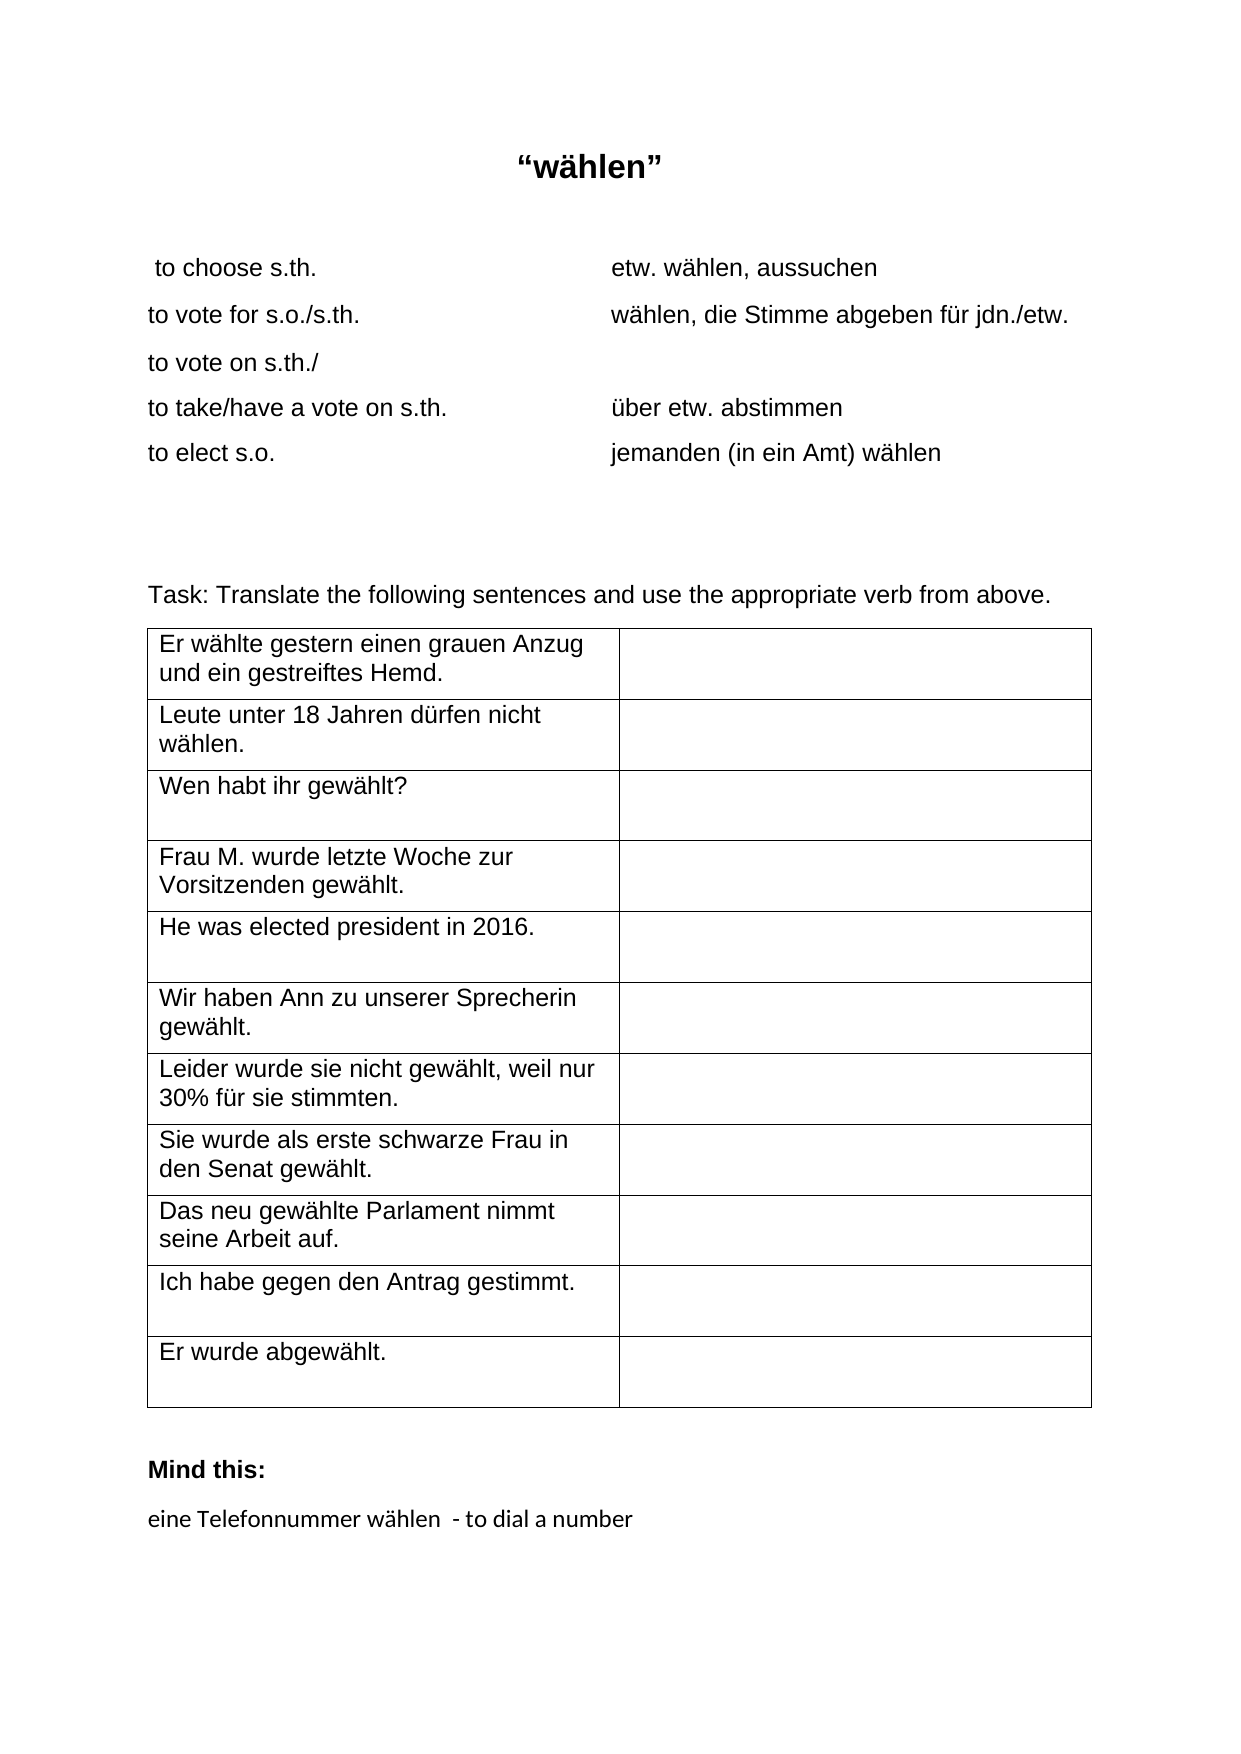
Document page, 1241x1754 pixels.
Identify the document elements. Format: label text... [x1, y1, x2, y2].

table_cell [620, 771, 1091, 840]
table_header Er wählte gestern einen grauen Anzug und ein gestreiftes Hemd. [148, 629, 619, 699]
table_cell Wir haben Ann zu unserer Sprecherin gewählt. [148, 983, 619, 1053]
table_cell Das neu gewählte Parlament nimmt seine Arbeit auf. [148, 1196, 619, 1265]
table_cell [620, 700, 1091, 769]
text Task: Translate the following sentences and use the appropriate verb from above. [148, 581, 1093, 609]
table_cell Sie wurde als erste schwarze Frau in den Senat gewählt. [148, 1125, 619, 1194]
table_cell [620, 1266, 1091, 1336]
table_cell [620, 1196, 1091, 1265]
text Mind this: [148, 1456, 1093, 1484]
table_cell [620, 1054, 1091, 1124]
table_cell [620, 841, 1091, 911]
text to vote on s.th./ [148, 347, 1093, 376]
table_cell Frau M. wurde letzte Woche zur Vorsitzenden gewählt. [148, 841, 619, 911]
table_cell [620, 983, 1091, 1053]
table_cell He was elected president in 2016. [148, 912, 619, 982]
table_cell Er wurde abgewählt. [148, 1337, 619, 1407]
table_cell [620, 912, 1091, 982]
text to take/have a vote on s.th. über etw. abstimmen [148, 393, 1093, 422]
table_cell Leider wurde sie nicht gewählt, weil nur 30% für sie stimmten. [148, 1054, 619, 1124]
table_cell Ich habe gegen den Antrag gestimmt. [148, 1266, 619, 1336]
table_cell [620, 1125, 1091, 1194]
text to choose s.th. etw. wählen, aussuchen [148, 253, 1093, 281]
text “wählen” [443, 148, 1093, 186]
table_cell Wen habt ihr gewählt? [148, 771, 619, 840]
table_cell Leute unter 18 Jahren dürfen nicht wählen. [148, 700, 619, 769]
table_header [620, 629, 1091, 699]
table_cell [620, 1337, 1091, 1407]
text to elect s.o. jemanden (in ein Amt) wählen [148, 438, 1093, 467]
text to vote for s.o./s.th. wählen, die Stimme abgeben für jdn./etw. [148, 300, 1093, 329]
text eine Telefonnummer wählen - to dial a number [148, 1503, 1093, 1533]
